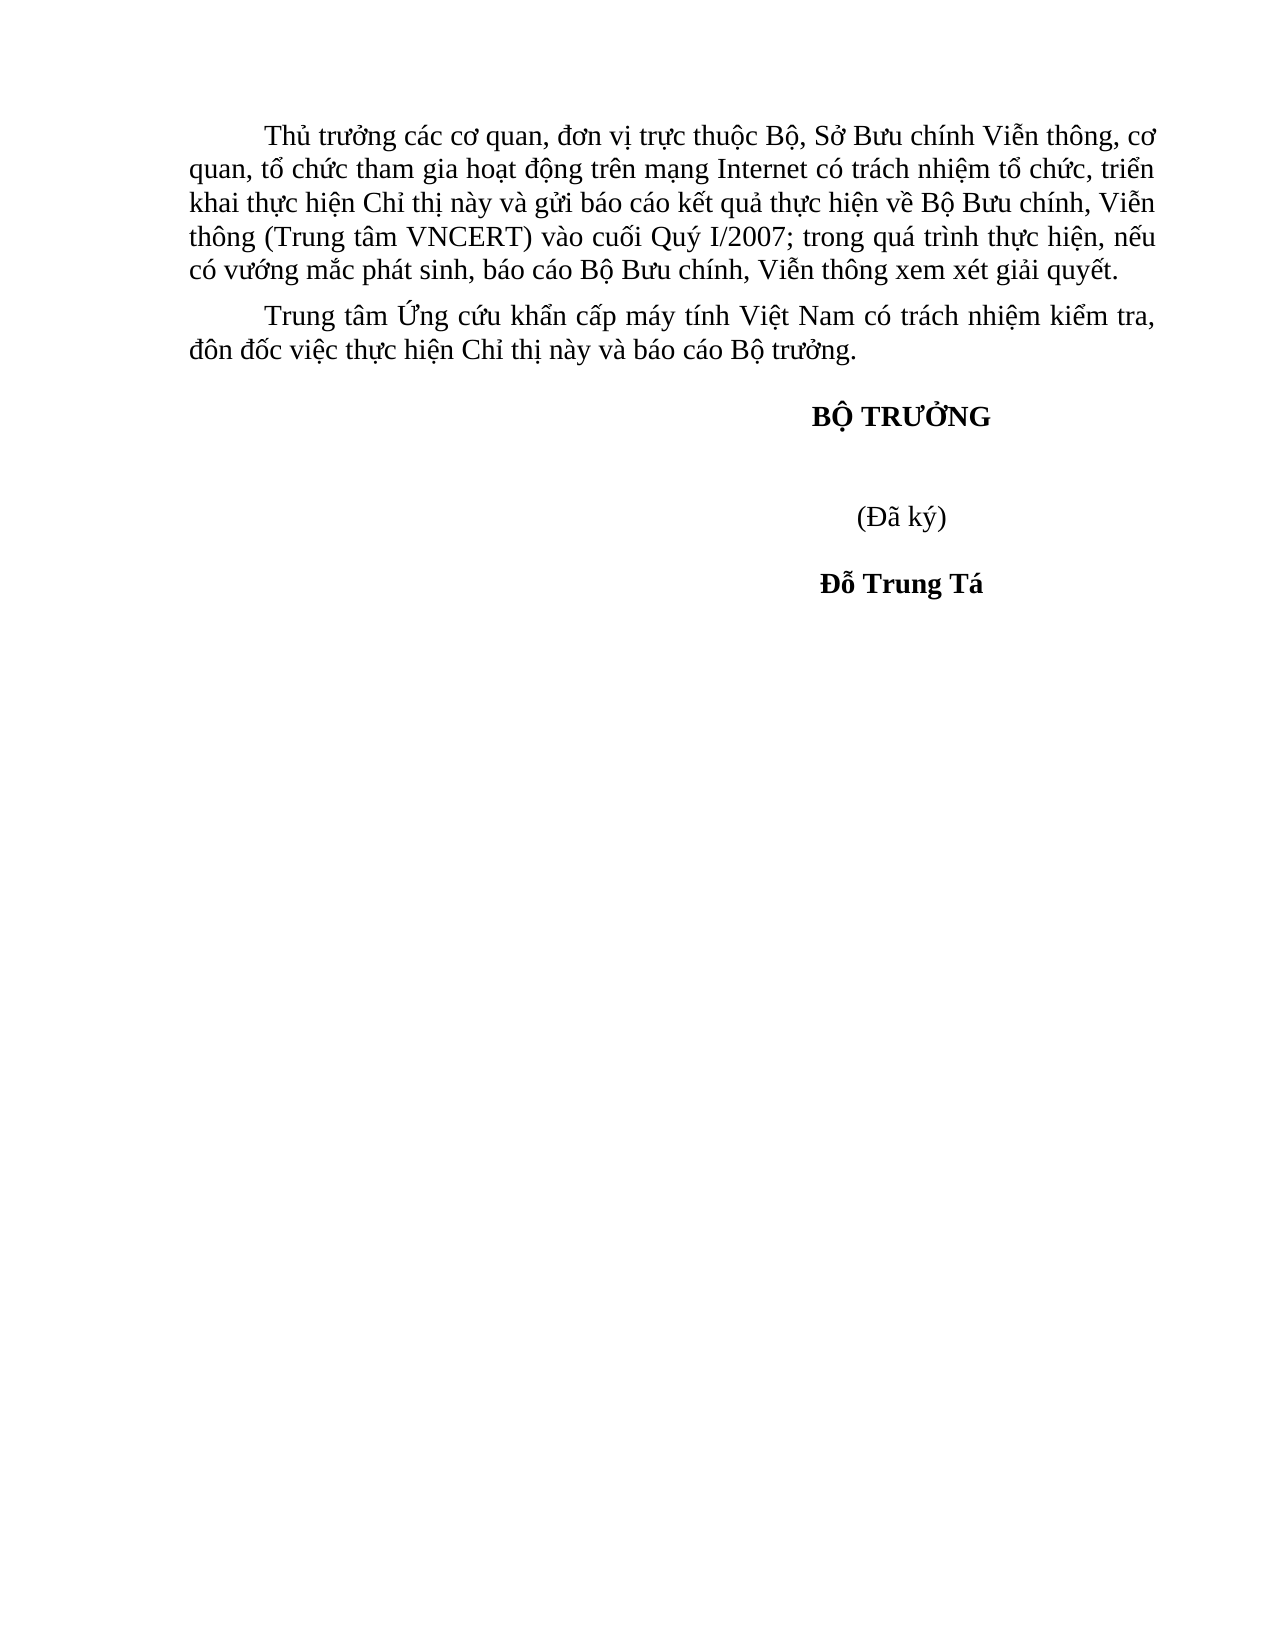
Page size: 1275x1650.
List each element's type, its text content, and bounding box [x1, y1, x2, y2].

table_header BỘ TRƯỞNG [639, 399, 1164, 432]
table_cell (Đã ký) Đỗ Trung Tá [639, 433, 1164, 600]
text Trung tâm Ứng cứu khẩn cấp máy tính Việt Nam có trách nhiệm kiểm tra, đôn đốc việc thực hiện Chỉ thị này và báo cáo Bộ trưởng. [189, 298, 1157, 365]
table_header [178, 399, 639, 432]
text Thủ trưởng các cơ quan, đơn vị trực thuộc Bộ, Sở Bưu chính Viễn thông, cơ quan, tổ chức tham gia hoạt động trên mạng Internet có trách nhiệm tổ chức, triển khai thực hiện Chỉ thị này và gửi báo cáo kết quả thực hiện về Bộ Bưu chính, Viễn thông (Trung tâm VNCERT) vào cuối Quý I/2007; trong quá trình thực hiện, nếu có vướng mắc phát sinh, báo cáo Bộ Bưu chính, Viễn thông xem xét giải quyết. [189, 118, 1157, 286]
table_cell [178, 433, 639, 600]
